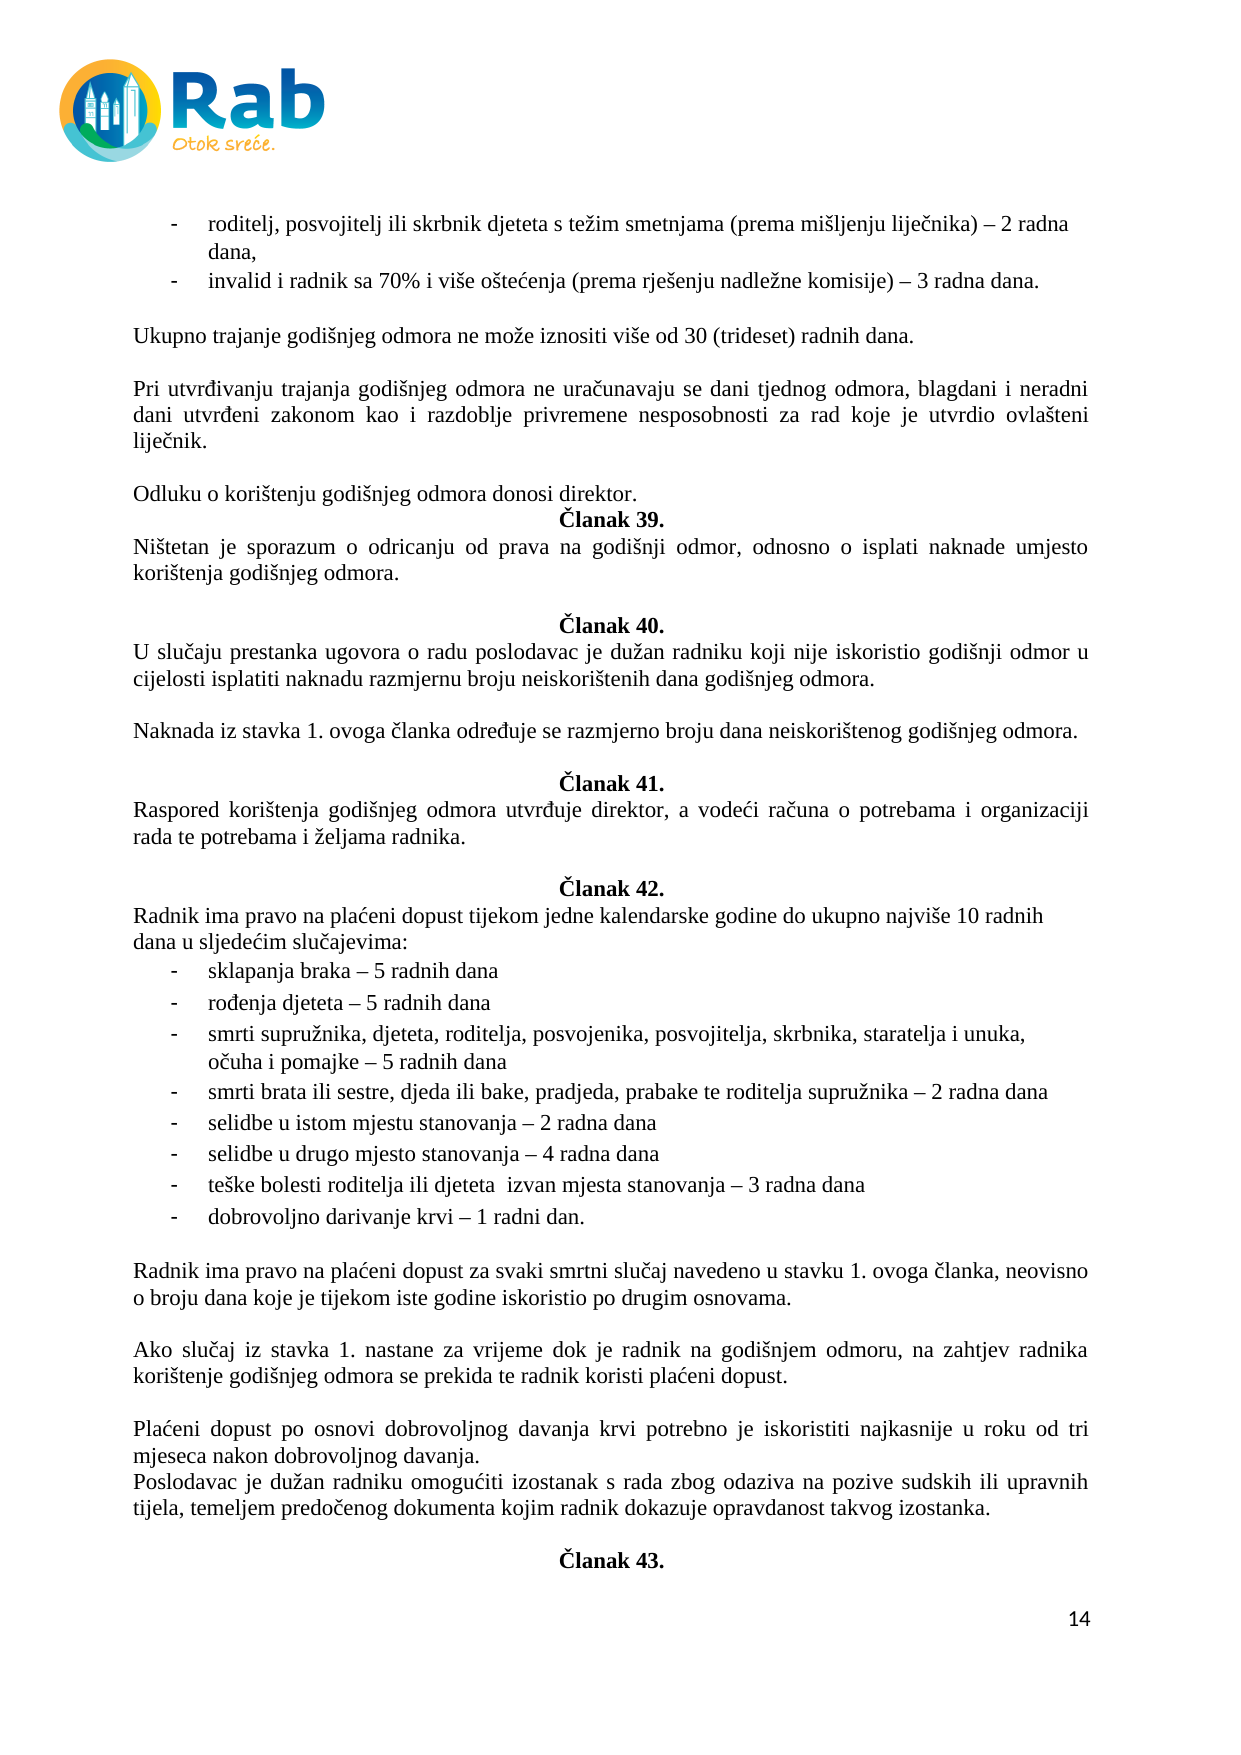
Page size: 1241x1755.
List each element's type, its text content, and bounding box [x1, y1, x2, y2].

text Raspored korištenja godišnjeg odmora utvrđuje direktor, a vodeći računa o potrebama i organizaciji rada te potrebama i željama radnika. [133, 796, 1090, 849]
list dobrovoljno darivanje krvi – 1 radni dan. [170, 1199, 1090, 1257]
list roditelj, posvojitelj ili skrbnik djeteta s težim smetnjama (prema mišljenju liječnika) – 2 radna dana, [170, 207, 1090, 264]
text Ako slučaj iz stavka 1. nastane za vrijeme dok je radnik na godišnjem odmoru, na zahtjev radnika korištenje godišnjeg odmora se prekida te radnik koristi plaćeni dopust. [133, 1336, 1090, 1389]
list invalid i radnik sa 70% i više oštećenja (prema rješenju nadležne komisije) – 3 radna dana. [170, 264, 1090, 322]
list smrti supružnika, djeteta, roditelja, posvojenika, posvojitelja, skrbnika, staratelja i unuka, očuha i pomajke – 5 radnih dana [170, 1017, 1090, 1074]
text Članak 40. [133, 612, 1090, 638]
list sklapanja braka – 5 radnih dana [170, 954, 1090, 986]
text Poslodavac je dužan radniku omogućiti izostanak s rada zbog odaziva na pozive sudskih ili upravnih tijela, temeljem predočenog dokumenta kojim radnik dokazuje opravdanost takvog izostanka. [133, 1468, 1090, 1521]
text Radnik ima pravo na plaćeni dopust tijekom jedne kalendarske godine do ukupno najviše 10 radnih dana u sljedećim slučajevima: [133, 902, 1090, 954]
text Članak 41. [133, 770, 1090, 796]
text U slučaju prestanka ugovora o radu poslodavac je dužan radniku koji nije iskoristio godišnji odmor u cijelosti isplatiti naknadu razmjernu broju neiskorištenih dana godišnjeg odmora. [133, 638, 1090, 691]
text Članak 39. [133, 506, 1090, 533]
text Odluku o korištenju godišnjeg odmora donosi direktor. [133, 480, 1090, 506]
list smrti brata ili sestre, djeda ili bake, pradjeda, prabake te roditelja supružnika – 2 radna dana [170, 1074, 1090, 1106]
text Plaćeni dopust po osnovi dobrovoljnog davanja krvi potrebno je iskoristiti najkasnije u roku od tri mjeseca nakon dobrovoljnog davanja. [133, 1415, 1090, 1468]
list selidbe u istom mjestu stanovanja – 2 radna dana [170, 1106, 1090, 1137]
text Ništetan je sporazum o odricanju od prava na godišnji odmor, odnosno o isplati naknade umjesto korištenja godišnjeg odmora. [133, 533, 1090, 586]
text Ukupno trajanje godišnjeg odmora ne može iznositi više od 30 (trideset) radnih dana. [133, 322, 1090, 375]
text Radnik ima pravo na plaćeni dopust za svaki smrtni slučaj navedeno u stavku 1. ovoga članka, neovisno o broju dana koje je tijekom iste godine iskoristio po drugim osnovama. [133, 1257, 1090, 1310]
list rođenja djeteta – 5 radnih dana [170, 986, 1090, 1017]
list selidbe u drugo mjesto stanovanja – 4 radna dana [170, 1137, 1090, 1168]
text Članak 42. [133, 875, 1090, 902]
text Pri utvrđivanju trajanja godišnjeg odmora ne uračunavaju se dani tjednog odmora, blagdani i neradni dani utvrđeni zakonom kao i razdoblje privremene nesposobnosti za rad koje je utvrdio ovlašteni liječnik. [133, 375, 1090, 480]
text Naknada iz stavka 1. ovoga članka određuje se razmjerno broju dana neiskorištenog godišnjeg odmora. [133, 717, 1090, 744]
text Članak 43. [133, 1547, 1090, 1573]
list teške bolesti roditelja ili djeteta izvan mjesta stanovanja – 3 radna dana [170, 1168, 1090, 1199]
